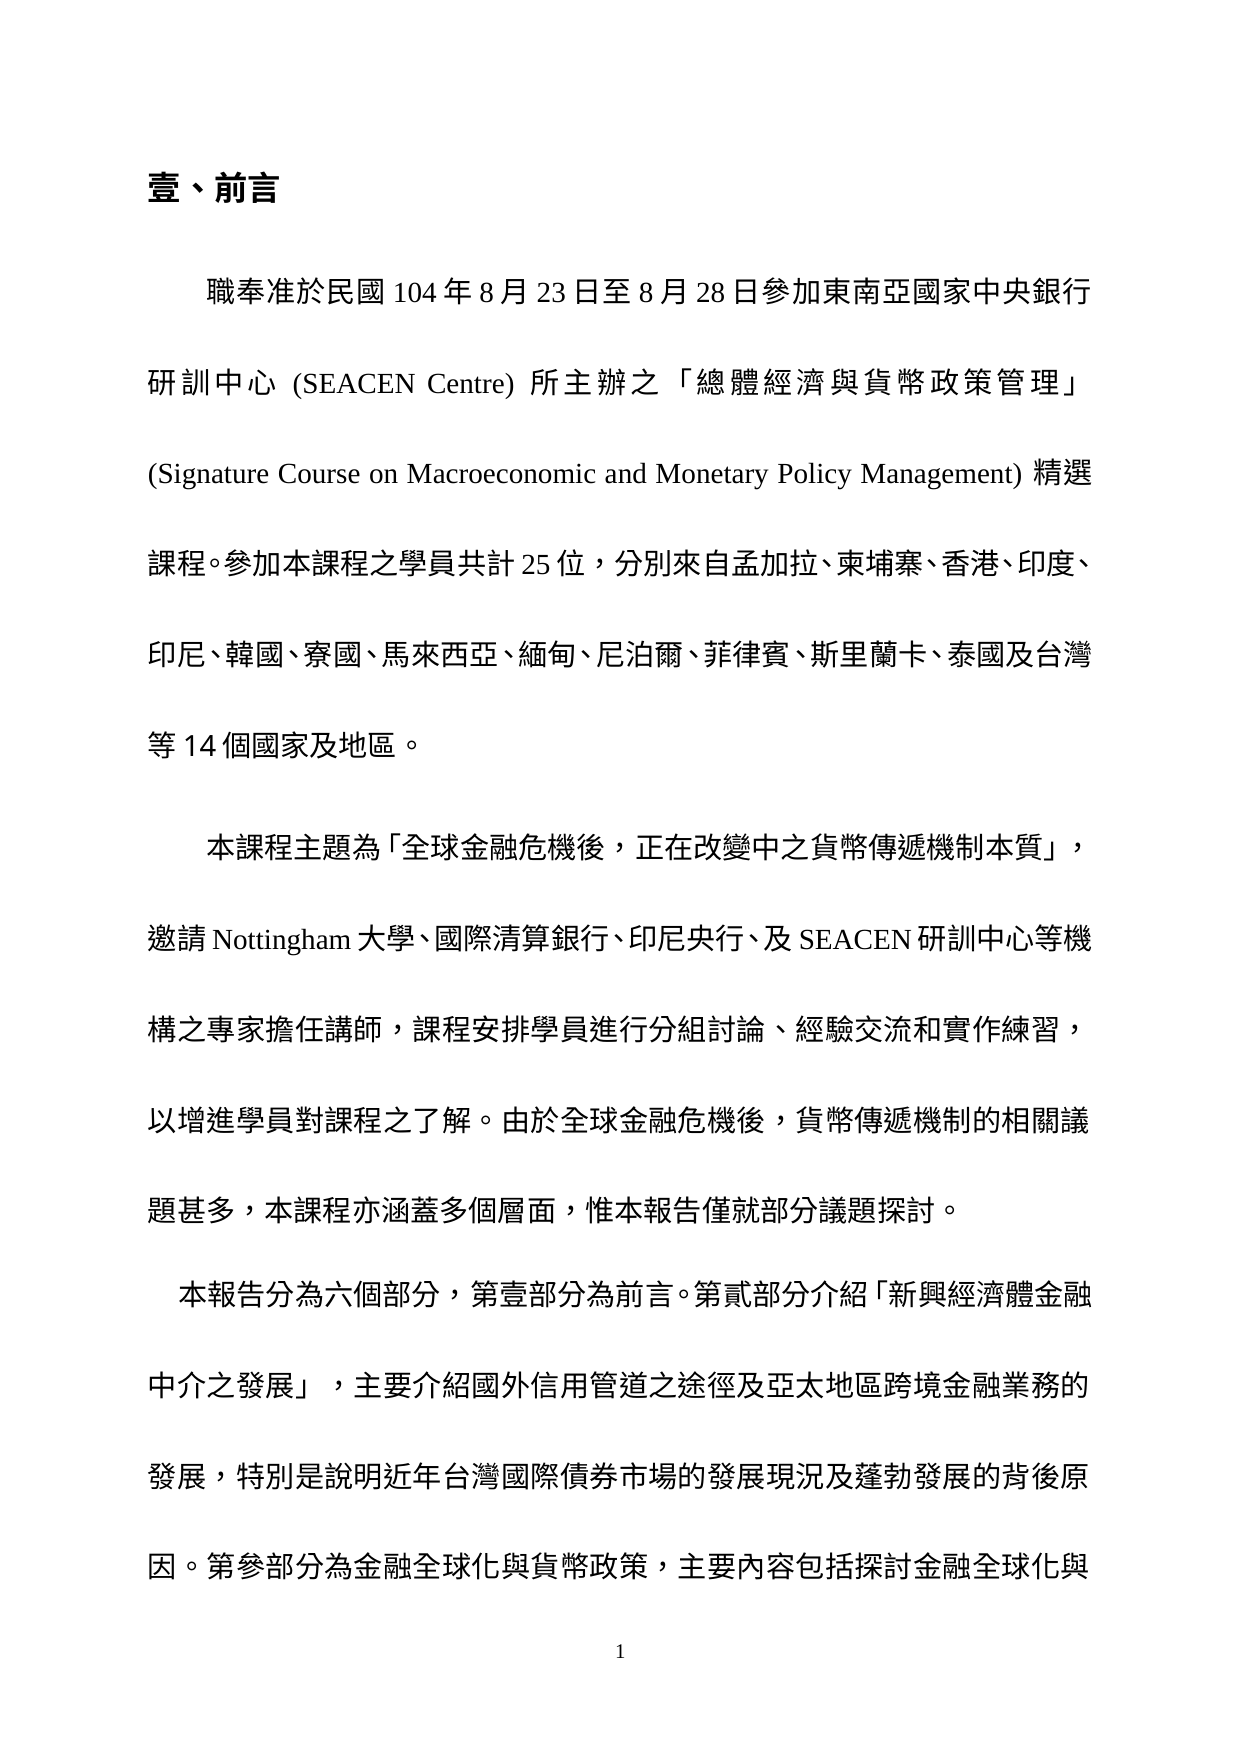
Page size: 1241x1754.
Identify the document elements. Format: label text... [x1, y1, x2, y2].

text 職奉准於民國104年8月23日至8月28日參加東南亞國家中央銀行研訓中心 (SEACEN Centre) 所主辦之「總體經濟與貨幣政策管理」 (Signature Course on Macroeconomic and Monetary Policy Management) 精選課程。參加本課程之學員共計25位，分別來自孟加拉、柬埔寨、香港、印度、印尼、韓國、寮國、馬來西亞、緬甸、尼泊爾、菲律賓、斯里蘭卡、泰國及台灣等14個國家及地區。 [148, 252, 1093, 781]
text 本報告分為六個部分，第壹部分為前言。第貳部分介紹「新興經濟體金融中介之發展」，主要介紹國外信用管道之途徑及亞太地區跨境金融業務的發展，特別是說明近年台灣國際債券市場的發展現況及蓬勃發展的背後原因。第參部分為金融全球化與貨幣政策，主要內容包括探討金融全球化與 [148, 1255, 1093, 1602]
text 本課程主題為「全球金融危機後，正在改變中之貨幣傳遞機制本質」，邀請Nottingham大學、國際清算銀行、印尼央行、及SEACEN研訓中心等機構之專家擔任講師，課程安排學員進行分組討論、經驗交流和實作練習，以增進學員對課程之了解。由於全球金融危機後，貨幣傳遞機制的相關議題甚多，本課程亦涵蓋多個層面，惟本報告僅就部分議題探討。 [148, 808, 1093, 1246]
subtitle 壹、前言 [148, 148, 1093, 223]
